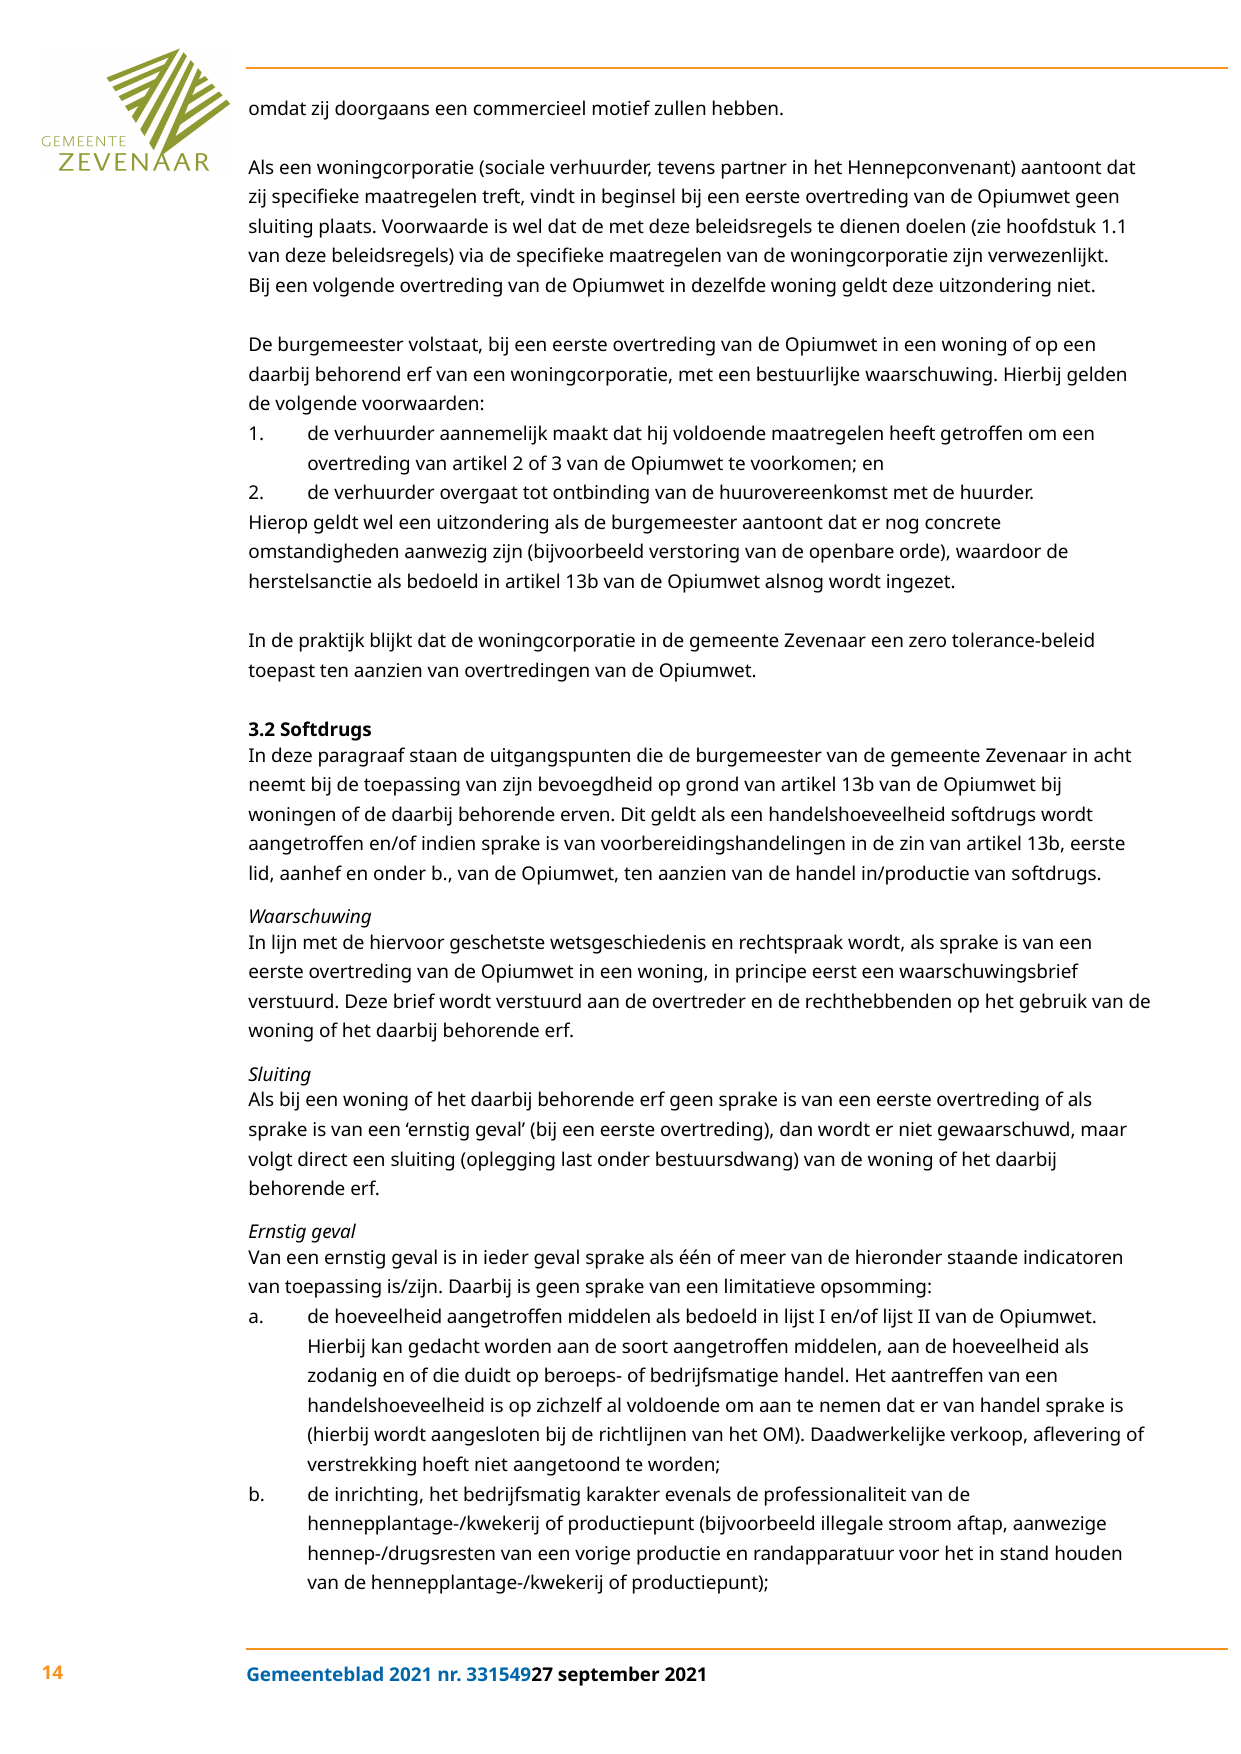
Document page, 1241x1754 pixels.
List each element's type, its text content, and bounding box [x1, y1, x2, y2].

text Als bij een woning of het daarbij behorende erf geen sprake is van een eerste overtreding of als sprake is van een ‘ernstig geval’ (bij een eerste overtreding), dan wordt er niet gewaarschuwd, maar volgt direct een sluiting (oplegging last onder bestuursdwang) van de woning of het daarbij behorende erf. [248, 1087, 1152, 1201]
text Ernstig geval [248, 1218, 1152, 1244]
list de verhuurder overgaat tot ontbinding van de huurovereenkomst met de huurder. [248, 479, 1152, 505]
text Als een woningcorporatie (sociale verhuurder, tevens partner in het Hennepconvenant) aantoont dat zij specifieke maatregelen treft, vindt in beginsel bij een eerste overtreding van de Opiumwet geen sluiting plaats. Voorwaarde is wel dat de met deze beleidsregels te dienen doelen (zie hoofdstuk 1.1 van deze beleidsregels) via de specifieke maatregelen van de woningcorporatie zijn verwezenlijkt. [248, 154, 1152, 268]
list de hoeveelheid aangetroffen middelen als bedoeld in lijst I en/of lijst II van de Opiumwet. Hierbij kan gedacht worden aan de soort aangetroffen middelen, aan de hoeveelheid als zodanig en of die duidt op beroeps- of bedrijfsmatige handel. Het aantreffen van een handelshoeveelheid is op zichzelf al voldoende om aan te nemen dat er van handel sprake is (hierbij wordt aangesloten bij de richtlijnen van het OM). Daadwerkelijke verkoop, aflevering of verstrekking hoeft niet aangetoond te worden; [248, 1303, 1152, 1477]
text 3.2 Softdrugs [248, 716, 1152, 742]
text Van een ernstig geval is in ieder geval sprake als één of meer van de hieronder staande indicatoren van toepassing is/zijn. Daarbij is geen sprake van een limitatieve opsomming: [248, 1244, 1152, 1299]
text In lijn met de hiervoor geschetste wetsgeschiedenis en rechtspraak wordt, als sprake is van een eerste overtreding van de Opiumwet in een woning, in principe eerst een waarschuwingsbrief verstuurd. Deze brief wordt verstuurd aan de overtreder en de rechthebbenden op het gebruik van de woning of het daarbij behorende erf. [248, 929, 1152, 1043]
text Waarschuwing [248, 903, 1152, 929]
text Hierop geldt wel een uitzondering als de burgemeester aantoont dat er nog concrete omstandigheden aanwezig zijn (bijvoorbeeld verstoring van de openbare orde), waardoor de herstelsanctie als bedoeld in artikel 13b van de Opiumwet alsnog wordt ingezet. [248, 509, 1152, 594]
text In deze paragraaf staan de uitgangspunten die de burgemeester van de gemeente Zevenaar in acht neemt bij de toepassing van zijn bevoegdheid op grond van artikel 13b van de Opiumwet bij woningen of de daarbij behorende erven. Dit geldt als een handelshoeveelheid softdrugs wordt aangetroffen en/of indien sprake is van voorbereidingshandelingen in de zin van artikel 13b, eerste lid, aanhef en onder b., van de Opiumwet, ten aanzien van de handel in/productie van softdrugs. [248, 742, 1152, 886]
text In de praktijk blijkt dat de woningcorporatie in de gemeente Zevenaar een zero tolerance-beleid toepast ten aanzien van overtredingen van de Opiumwet. [248, 627, 1152, 683]
text Sluiting [248, 1061, 1152, 1087]
text De burgemeester volstaat, bij een eerste overtreding van de Opiumwet in een woning of op een daarbij behorend erf van een woningcorporatie, met een bestuurlijke waarschuwing. Hierbij gelden de volgende voorwaarden: [248, 331, 1152, 416]
text Bij een volgende overtreding van de Opiumwet in dezelfde woning geldt deze uitzondering niet. [248, 272, 1152, 298]
picture [41, 47, 231, 172]
text omdat zij doorgaans een commercieel motief zullen hebben. [248, 95, 1152, 121]
list de inrichting, het bedrijfsmatig karakter evenals de professionaliteit van de hennepplantage-/kwekerij of productiepunt (bijvoorbeeld illegale stroom aftap, aanwezige hennep-/drugsresten van een vorige productie en randapparatuur voor het in stand houden van de hennepplantage-/kwekerij of productiepunt); [248, 1481, 1152, 1595]
list de verhuurder aannemelijk maakt dat hij voldoende maatregelen heeft getroffen om een overtreding van artikel 2 of 3 van de Opiumwet te voorkomen; en [248, 420, 1152, 476]
